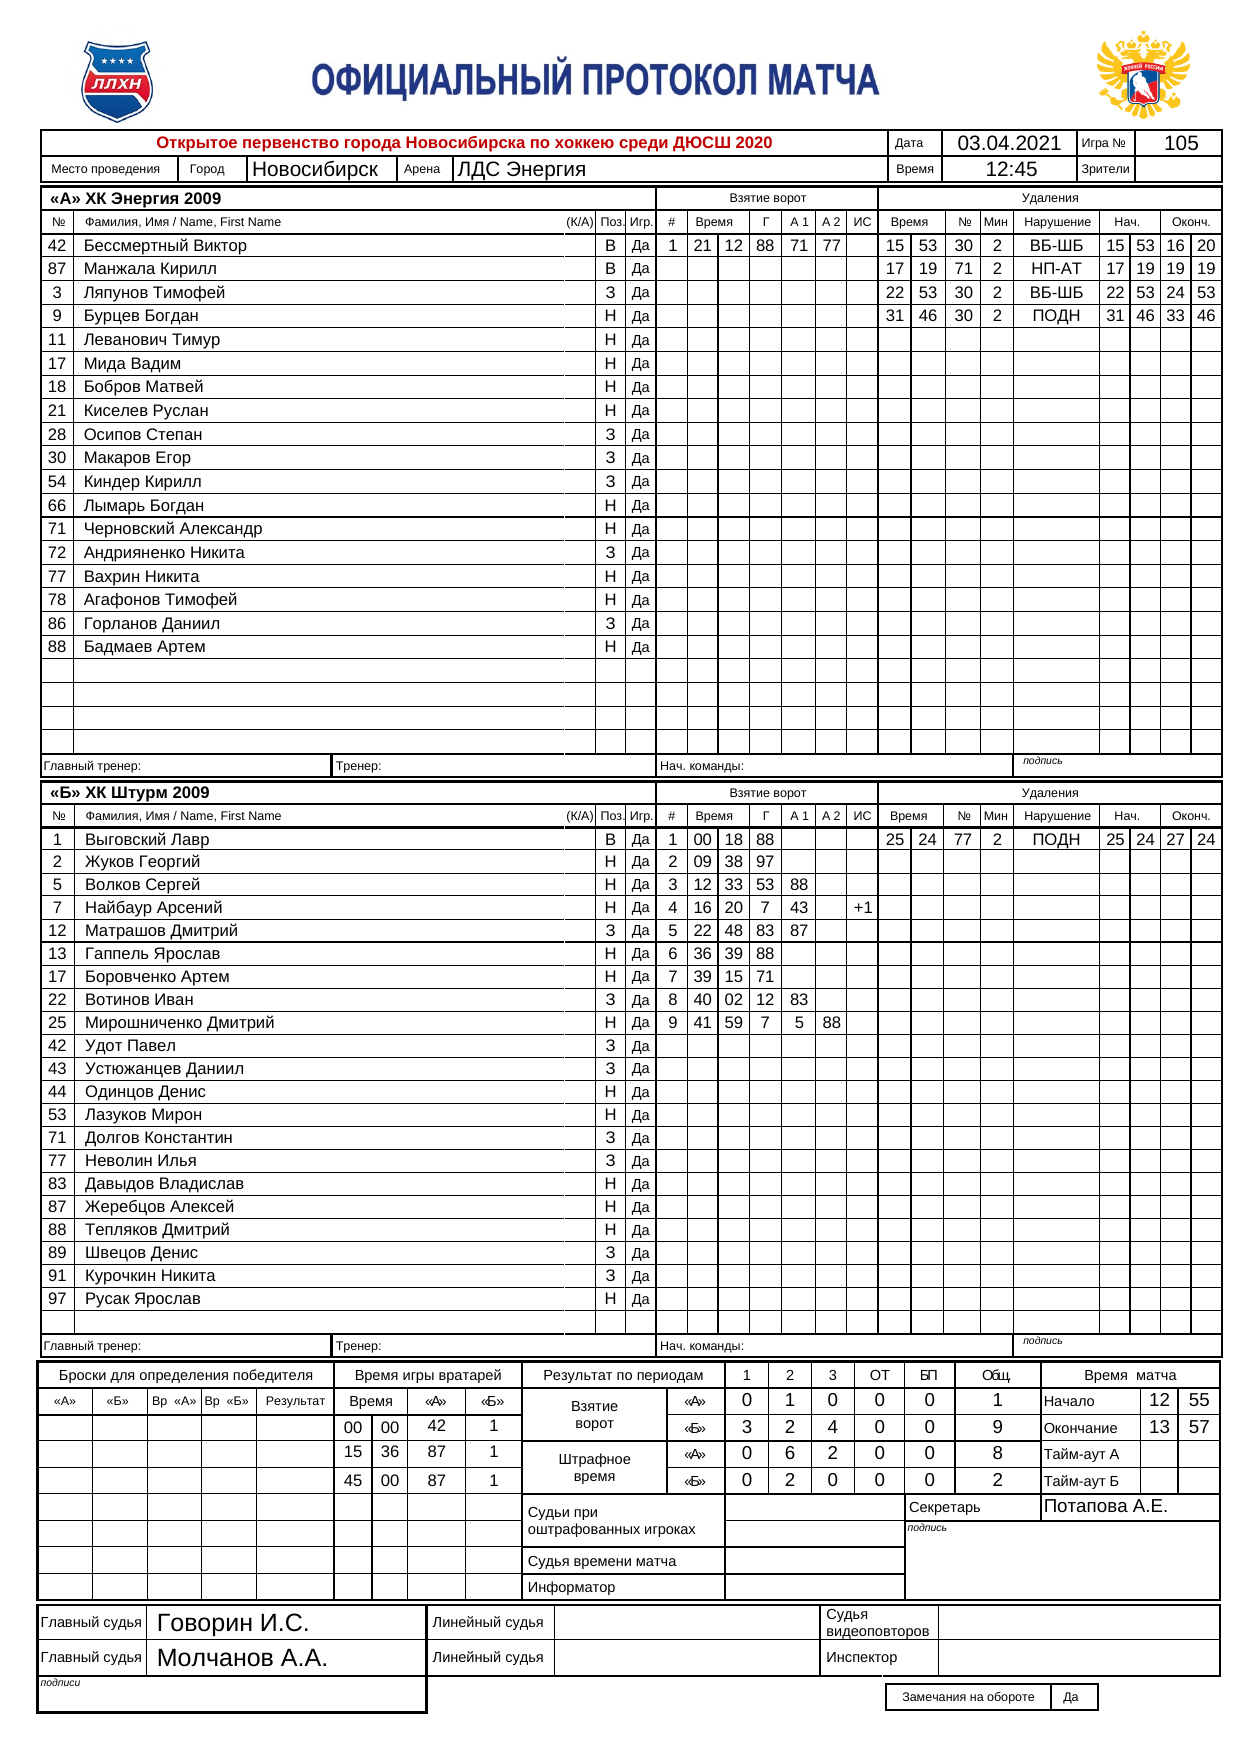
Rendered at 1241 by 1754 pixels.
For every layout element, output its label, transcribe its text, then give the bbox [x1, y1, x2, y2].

table_cell [750, 730, 781, 753]
table_header Взятие ворот [657, 783, 877, 803]
table_cell З [596, 541, 625, 564]
table_cell [1192, 1173, 1221, 1195]
table_cell [565, 494, 595, 516]
table_cell Курочкин Никита [75, 1265, 564, 1287]
table_cell [657, 565, 687, 587]
table_cell 2 [769, 1415, 811, 1440]
table_cell № [42, 211, 73, 233]
table_cell [816, 1081, 846, 1103]
table_cell Да [626, 1265, 655, 1287]
table_cell Место проведения [42, 157, 177, 181]
table_cell Да [626, 1288, 655, 1310]
table_cell [373, 1521, 407, 1546]
table_cell [912, 1058, 943, 1079]
table_cell 54 [42, 470, 73, 493]
table_cell [1014, 874, 1099, 895]
table_cell Город [179, 157, 246, 181]
table_cell [1131, 683, 1160, 706]
table_cell [1131, 612, 1160, 634]
table_cell 4 [812, 1415, 854, 1440]
table_cell [750, 1035, 781, 1057]
table_cell [1014, 399, 1099, 422]
table_cell 48 [719, 920, 749, 941]
table_cell [719, 470, 749, 493]
table_cell [1161, 920, 1190, 941]
table_cell [1192, 541, 1221, 564]
table_cell 2 [981, 257, 1013, 280]
table_cell [847, 423, 877, 445]
table_cell [879, 518, 910, 540]
table_cell Инспектор [821, 1640, 938, 1675]
table_cell 0 [812, 1468, 854, 1493]
table_cell 17 [1100, 257, 1129, 280]
table_cell [1141, 1441, 1177, 1467]
table_cell [816, 659, 846, 682]
table_cell [1014, 565, 1099, 587]
table_cell [782, 376, 815, 398]
table_cell [148, 1416, 201, 1440]
table_cell [879, 1035, 910, 1057]
table_cell [981, 1081, 1013, 1103]
table_cell [782, 494, 815, 516]
table_cell 12 [1141, 1389, 1177, 1413]
table_cell [816, 257, 846, 280]
table_cell [847, 1127, 877, 1149]
table_cell [946, 518, 980, 540]
table_cell [565, 920, 595, 941]
table_cell 97 [750, 850, 781, 872]
table_cell [816, 829, 846, 849]
table_cell [1131, 943, 1160, 964]
table_cell [719, 305, 749, 327]
table_cell [981, 1150, 1013, 1172]
table_cell [912, 376, 945, 398]
table_cell 46 [1131, 305, 1160, 327]
table_cell [565, 612, 595, 634]
table_cell [847, 376, 877, 398]
table_cell «Б » [466, 1389, 521, 1413]
table_cell [847, 588, 877, 611]
table_cell [946, 470, 980, 493]
table_cell [1014, 659, 1099, 682]
table_cell Н [596, 376, 625, 398]
table_cell 21 [688, 235, 717, 256]
table_cell Время [688, 805, 749, 826]
table_cell Н [596, 1196, 625, 1218]
table_cell [1136, 157, 1221, 181]
table_cell [912, 1288, 943, 1310]
table_cell [1131, 1104, 1160, 1126]
table_cell 59 [719, 1012, 749, 1033]
table_cell Поз. [596, 805, 625, 826]
table_cell [1100, 707, 1129, 729]
table_cell [719, 423, 749, 445]
table_cell 83 [782, 989, 815, 1011]
table_cell Бадмаев Артем [74, 636, 564, 658]
table_cell 38 [719, 850, 749, 872]
table_cell [1131, 588, 1160, 611]
table_cell [1100, 896, 1129, 918]
table_cell [782, 1311, 815, 1333]
table_cell 00 [373, 1468, 407, 1493]
table_cell Арена [398, 157, 452, 181]
table_cell 25 [879, 829, 910, 849]
table_cell [782, 565, 815, 587]
table_cell [719, 1311, 749, 1333]
table_cell [1161, 376, 1190, 398]
table_cell Одинцов Денис [75, 1081, 564, 1103]
table_cell [657, 659, 687, 682]
table_cell [1014, 920, 1099, 941]
table_cell [565, 305, 595, 327]
table_cell 36 [373, 1441, 407, 1467]
table_cell [719, 494, 749, 516]
table_cell 0 [905, 1442, 954, 1467]
table_header ОТ [855, 1363, 904, 1387]
table_cell [1014, 1173, 1099, 1195]
table_cell [981, 518, 1013, 540]
table_cell ЛДС Энергия [454, 157, 887, 181]
table_cell 53 [42, 1104, 74, 1126]
table_cell [1179, 1468, 1219, 1493]
table_cell [726, 1575, 904, 1599]
table_cell Да [626, 588, 655, 611]
table_cell Поз. [596, 211, 625, 233]
table_cell 39 [719, 943, 749, 964]
table_cell 72 [42, 541, 73, 564]
table_cell [1014, 1288, 1099, 1310]
table_cell [1131, 518, 1160, 540]
table_cell Манжала Кирилл [74, 257, 564, 280]
table_cell 30 [946, 305, 980, 327]
table_cell [816, 1104, 846, 1126]
table_cell [816, 565, 846, 587]
table_cell [1014, 966, 1099, 987]
table_cell [1014, 850, 1099, 872]
table_cell [202, 1521, 256, 1546]
table_cell [782, 1058, 815, 1079]
table_cell [565, 565, 595, 587]
table_cell [596, 707, 625, 729]
table_cell [688, 470, 717, 493]
table_cell [1100, 1104, 1129, 1126]
table_cell [1161, 1311, 1190, 1333]
table_cell 77 [816, 235, 846, 256]
table_cell ПОДН [1014, 829, 1099, 849]
table_cell [719, 1173, 749, 1195]
table_cell [944, 1127, 980, 1149]
table_cell Мирошниченко Дмитрий [75, 1012, 564, 1033]
table_cell Да [626, 1012, 655, 1033]
table_cell [1131, 636, 1160, 658]
table_cell Судья видеоповторов [821, 1606, 938, 1639]
table_cell [1192, 896, 1221, 918]
table_cell Тайм-аут А [1042, 1441, 1140, 1467]
table_cell [74, 683, 564, 706]
table_cell 2 [812, 1442, 854, 1467]
table_cell [750, 565, 781, 587]
table_cell [944, 1288, 980, 1310]
table_cell [1161, 518, 1190, 540]
table_cell [565, 376, 595, 398]
table_cell 40 [688, 989, 717, 1011]
table_cell [912, 588, 945, 611]
table_cell [782, 1035, 815, 1057]
table_cell [1014, 446, 1099, 469]
table_cell [816, 920, 846, 941]
table_cell [847, 470, 877, 493]
table_cell [879, 376, 910, 398]
table_cell [782, 305, 815, 327]
table_cell [847, 235, 877, 256]
table_cell [1014, 423, 1099, 445]
table_cell Зрители [1078, 157, 1134, 181]
table_cell подпись [1014, 1335, 1221, 1356]
table_cell [912, 683, 945, 706]
table_cell [1131, 707, 1160, 729]
table_cell Да [626, 281, 655, 303]
table_cell № [42, 805, 74, 826]
table_cell 22 [688, 920, 717, 941]
table_cell [688, 1288, 717, 1310]
table_header Результат по периодам [523, 1363, 724, 1387]
table_cell [816, 1265, 846, 1287]
table_cell [1014, 1311, 1099, 1333]
table_cell [1192, 470, 1221, 493]
table_cell 18 [719, 829, 749, 849]
table_cell Игр. [626, 211, 655, 233]
table_cell 16 [688, 896, 717, 918]
table_cell [1100, 636, 1129, 658]
table_cell [750, 328, 781, 351]
table_cell [93, 1416, 147, 1440]
table_cell [912, 565, 945, 587]
table_cell З [596, 1150, 625, 1172]
table_cell Найбаур Арсений [75, 896, 564, 918]
table_cell [1100, 943, 1129, 964]
table_cell [657, 1265, 687, 1287]
table_cell [148, 1574, 201, 1599]
table_cell [816, 423, 846, 445]
table_cell [565, 446, 595, 469]
table_cell [335, 1574, 371, 1599]
table_cell [719, 1035, 749, 1057]
table_cell 36 [688, 943, 717, 964]
table_cell [1014, 1127, 1099, 1149]
table_cell Да [626, 1219, 655, 1241]
table_cell [946, 565, 980, 587]
table_cell [1100, 1196, 1129, 1218]
table_cell [1161, 636, 1190, 658]
table_cell [981, 1288, 1013, 1310]
table_cell [657, 541, 687, 564]
table_cell Да [626, 565, 655, 587]
table_cell [1014, 896, 1099, 918]
table_cell 71 [782, 235, 815, 256]
table_cell [944, 1242, 980, 1264]
table_cell [847, 565, 877, 587]
table_cell [816, 1173, 846, 1195]
table_cell [555, 1640, 819, 1675]
table_cell Да [626, 1127, 655, 1149]
table_cell А 2 [816, 211, 846, 233]
table_cell [1014, 1219, 1099, 1241]
table_cell Фамилия, Имя / Name, First Name [74, 211, 565, 233]
table_cell [1192, 920, 1221, 941]
table_cell [782, 588, 815, 611]
table_cell Главный судья [39, 1640, 146, 1675]
table_cell 71 [750, 966, 781, 987]
table_cell [565, 352, 595, 374]
table_cell [688, 1081, 717, 1103]
table_cell ИС [847, 211, 877, 233]
table_cell [74, 659, 564, 682]
table_cell [688, 636, 717, 658]
table_cell 41 [688, 1012, 717, 1033]
table_cell [565, 989, 595, 1011]
table_cell [93, 1521, 147, 1546]
table_cell [981, 1242, 1013, 1264]
table_cell [1131, 565, 1160, 587]
table_cell [879, 989, 910, 1011]
table_cell [1100, 1242, 1129, 1264]
table_cell [847, 518, 877, 540]
table_cell [847, 874, 877, 895]
table_cell [1131, 352, 1160, 374]
table_cell [688, 423, 717, 445]
table_cell [39, 1441, 92, 1467]
table_header «Б» ХК Штурм 2009 [42, 783, 655, 803]
table_cell [847, 1035, 877, 1057]
table_cell Время [889, 157, 941, 181]
table_cell [719, 518, 749, 540]
table_cell 0 [905, 1389, 954, 1413]
table_cell [944, 1035, 980, 1057]
table_cell [42, 1311, 74, 1333]
table_cell [847, 446, 877, 469]
table_cell Бурцев Богдан [74, 305, 564, 327]
table_cell [626, 707, 655, 729]
table_cell [944, 1196, 980, 1218]
table_cell [912, 943, 943, 964]
table_cell З [596, 612, 625, 634]
table_cell [1192, 423, 1221, 445]
table_cell [657, 352, 687, 374]
table_cell [879, 1265, 910, 1287]
table_cell [879, 920, 910, 941]
table_cell [565, 636, 595, 658]
table_cell [93, 1574, 147, 1599]
table_cell Да [626, 989, 655, 1011]
table_header Удаления [879, 188, 1221, 209]
table_cell [202, 1441, 256, 1467]
table_cell [1192, 989, 1221, 1011]
table_cell [1014, 943, 1099, 964]
table_cell [39, 1416, 92, 1440]
table_cell [782, 399, 815, 422]
table_cell Время [879, 211, 945, 233]
table_cell [981, 376, 1013, 398]
table_cell [816, 541, 846, 564]
table_cell [816, 683, 846, 706]
table_cell [946, 730, 980, 753]
table_cell 1 [657, 829, 687, 849]
table_cell [1161, 494, 1190, 516]
table_cell [879, 707, 910, 729]
table_header 03.04.2021 [943, 131, 1076, 155]
table_cell Нарушение [1014, 805, 1099, 826]
table_cell [1100, 683, 1129, 706]
table_cell «А» [668, 1442, 724, 1467]
table_cell [1100, 1058, 1129, 1079]
table_cell 12:45 [943, 157, 1076, 181]
table_cell [42, 730, 73, 753]
table_cell [657, 1081, 687, 1103]
table_cell Н [596, 943, 625, 964]
table_cell [782, 829, 815, 849]
table_cell [946, 399, 980, 422]
table_cell Да [626, 1035, 655, 1057]
table_cell 3 [657, 874, 687, 895]
table_cell # [657, 805, 687, 826]
table_header Удаления [879, 783, 1221, 803]
table_header Дата [889, 131, 941, 155]
table_cell [719, 281, 749, 303]
table_cell [782, 636, 815, 658]
table_cell [719, 707, 749, 729]
table_cell [719, 1127, 749, 1149]
table_cell [1131, 399, 1160, 422]
table_cell Главный тренер: [42, 755, 330, 776]
table_cell [1100, 470, 1129, 493]
table_cell [39, 1494, 92, 1520]
table_cell [1100, 1173, 1129, 1195]
table_cell 22 [1100, 281, 1129, 303]
table_cell Н [596, 588, 625, 611]
table_cell 71 [42, 518, 73, 540]
table_cell [1161, 588, 1190, 611]
table_cell # [657, 211, 687, 233]
table_cell 8 [657, 989, 687, 1011]
table_cell [944, 1173, 980, 1195]
table_cell [1014, 352, 1099, 374]
table_cell Н [596, 1288, 625, 1310]
table_cell Да [626, 376, 655, 398]
table_cell [1161, 399, 1190, 422]
table_cell [879, 1219, 910, 1241]
table_cell [1099, 1682, 1220, 1711]
table_cell 3 [42, 281, 73, 303]
table_cell [257, 1574, 333, 1599]
table_cell Н [596, 966, 625, 987]
table_cell [1131, 1081, 1160, 1103]
table_cell [565, 1012, 595, 1033]
table_cell [1100, 989, 1129, 1011]
table_cell Тренер: [333, 755, 655, 776]
table_cell [750, 1311, 781, 1333]
table_cell [750, 1288, 781, 1310]
table_cell «Б» [668, 1468, 724, 1493]
table_cell [565, 874, 595, 895]
table_cell [1192, 1104, 1221, 1126]
table_cell 25 [1100, 829, 1129, 849]
table_header «А» ХК Энергия 2009 [42, 188, 655, 209]
table_cell [816, 943, 846, 964]
table_cell [1192, 328, 1221, 351]
table_cell [1131, 730, 1160, 753]
table_cell 39 [688, 966, 717, 987]
table_cell 5 [657, 920, 687, 941]
table_header 1 [726, 1363, 768, 1387]
table_cell [879, 1311, 910, 1333]
table_cell А 1 [782, 805, 815, 826]
table_cell [373, 1547, 407, 1573]
table_cell [912, 1242, 943, 1264]
table_cell [981, 565, 1013, 587]
table_cell [782, 1196, 815, 1218]
table_cell 83 [42, 1173, 74, 1195]
table_cell [750, 1081, 781, 1103]
table_cell [1131, 1196, 1160, 1218]
table_cell [657, 636, 687, 658]
table_cell [879, 659, 910, 682]
table_cell ПОДН [1014, 305, 1099, 327]
table_cell 19 [1192, 257, 1221, 280]
table_cell [555, 1606, 819, 1639]
table_cell [879, 1150, 910, 1172]
table_cell [912, 920, 943, 941]
table_cell [408, 1494, 465, 1520]
table_cell [750, 518, 781, 540]
table_cell [946, 707, 980, 729]
table_cell Н [596, 874, 625, 895]
table_cell Долгов Константин [75, 1127, 564, 1149]
table_cell 2 [981, 829, 1013, 849]
table_cell 53 [1131, 235, 1160, 256]
table_cell [847, 943, 877, 964]
table_cell [626, 683, 655, 706]
table_cell [657, 1104, 687, 1126]
table_cell 91 [42, 1265, 74, 1287]
table_cell [944, 874, 980, 895]
table_cell [1192, 1127, 1221, 1149]
table_cell [1131, 1311, 1160, 1333]
table_cell 15 [879, 235, 910, 256]
table_cell [750, 588, 781, 611]
table_cell Леванович Тимур [74, 328, 564, 351]
table_cell 12 [688, 874, 717, 895]
table_cell [981, 494, 1013, 516]
table_cell [750, 352, 781, 374]
table_cell [1161, 943, 1190, 964]
table_cell Окончание [1042, 1415, 1140, 1440]
table_cell [565, 1058, 595, 1079]
table_cell [257, 1441, 333, 1467]
table_cell [565, 541, 595, 564]
table_cell [257, 1416, 333, 1440]
table_cell [946, 328, 980, 351]
table_cell Нач. [1100, 211, 1160, 233]
table_cell Судья времени матча [523, 1548, 724, 1573]
table_cell [1131, 1058, 1160, 1079]
table_cell [944, 966, 980, 987]
table_cell № [944, 805, 980, 826]
table_cell ВБ-ШБ [1014, 235, 1099, 256]
table_cell [981, 1311, 1013, 1333]
table_cell [912, 1104, 943, 1126]
table_cell 53 [1192, 281, 1221, 303]
table_cell 15 [719, 966, 749, 987]
table_cell 53 [912, 281, 945, 303]
table_cell [688, 446, 717, 469]
table_cell [912, 446, 945, 469]
table_cell [1161, 446, 1190, 469]
table_cell [1100, 446, 1129, 469]
table_cell [944, 850, 980, 872]
table_cell [750, 1219, 781, 1241]
table_cell [912, 1265, 943, 1287]
table_cell 77 [42, 565, 73, 587]
table_cell [750, 636, 781, 658]
table_cell Н [596, 565, 625, 587]
table_header Замечания на обороте [887, 1685, 1050, 1709]
table_cell [981, 896, 1013, 918]
table_cell [816, 989, 846, 1011]
table_cell 87 [408, 1468, 465, 1493]
table_cell 13 [1141, 1415, 1177, 1440]
table_cell [42, 659, 73, 682]
table_cell [1100, 399, 1129, 422]
table_cell Тайм-аут Б [1042, 1468, 1140, 1493]
table_cell [879, 1242, 910, 1264]
table_cell [1014, 1104, 1099, 1126]
table_cell [688, 1104, 717, 1126]
table_cell Время [335, 1389, 407, 1413]
table_cell Главный судья [39, 1606, 146, 1639]
table_cell З [596, 446, 625, 469]
table_cell [1100, 1219, 1129, 1241]
table_cell [657, 1219, 687, 1241]
table_cell [93, 1494, 147, 1520]
table_cell Вахрин Никита [74, 565, 564, 587]
table_cell [657, 257, 687, 280]
table_cell [1100, 352, 1129, 374]
table_cell [847, 659, 877, 682]
table_cell [1192, 494, 1221, 516]
table_cell [565, 896, 595, 918]
table_cell [879, 1288, 910, 1310]
table_cell [750, 1196, 781, 1218]
table_cell Осипов Степан [74, 423, 564, 445]
table_cell [847, 281, 877, 303]
table_cell Лазуков Мирон [75, 1104, 564, 1126]
table_cell [148, 1547, 201, 1573]
table_header Открытое первенство города Новосибирска по хоккею среди ДЮСШ 2020 [42, 131, 887, 155]
table_cell [657, 328, 687, 351]
table_cell [626, 1311, 655, 1333]
table_cell Макаров Егор [74, 446, 564, 469]
table_cell [912, 470, 945, 493]
table_cell [1161, 612, 1190, 634]
table_cell 0 [855, 1389, 904, 1413]
table_cell Да [626, 541, 655, 564]
table_cell 1 [42, 829, 74, 849]
table_cell [912, 399, 945, 422]
table_cell Да [626, 1173, 655, 1195]
table_cell [912, 707, 945, 729]
table_cell [688, 352, 717, 374]
table_cell [719, 1058, 749, 1079]
table_cell [912, 989, 943, 1011]
table_cell [944, 1081, 980, 1103]
table_cell [565, 1288, 595, 1310]
table_cell 88 [42, 1219, 74, 1241]
table_cell [1161, 541, 1190, 564]
table_cell [42, 707, 73, 729]
table_cell [816, 896, 846, 918]
table_cell [1161, 989, 1190, 1011]
table_cell [750, 257, 781, 280]
table_cell З [596, 423, 625, 445]
table_cell Да [626, 257, 655, 280]
table_cell [946, 541, 980, 564]
table_cell Да [626, 235, 655, 256]
table_cell Н [596, 1012, 625, 1033]
table_cell [565, 1265, 595, 1287]
table_cell [1131, 659, 1160, 682]
table_cell [1100, 920, 1129, 941]
table_cell 00 [373, 1416, 407, 1440]
table_cell [719, 636, 749, 658]
table_cell «А» [39, 1389, 92, 1413]
table_cell [981, 1265, 1013, 1287]
table_cell [39, 1521, 92, 1546]
table_cell Жуков Георгий [75, 850, 564, 872]
table_cell [1192, 730, 1221, 753]
table_cell [879, 874, 910, 895]
table_cell 43 [42, 1058, 74, 1079]
table_cell [657, 588, 687, 611]
table_cell Вотинов Иван [75, 989, 564, 1011]
table_cell Устюжанцев Даниил [75, 1058, 564, 1079]
table_cell [879, 896, 910, 918]
table_cell [981, 683, 1013, 706]
table_cell 25 [42, 1012, 74, 1033]
table_cell [750, 1242, 781, 1264]
table_cell [1192, 1288, 1221, 1310]
table_cell [912, 1150, 943, 1172]
table_cell [912, 612, 945, 634]
table_cell [1161, 565, 1190, 587]
table_cell [1161, 1104, 1190, 1126]
table_cell [657, 1127, 687, 1149]
table_cell 42 [42, 1035, 74, 1057]
table_cell Швецов Денис [75, 1242, 564, 1264]
table_cell [39, 1468, 92, 1493]
table_cell [657, 399, 687, 422]
table_cell [1100, 541, 1129, 564]
table_cell 27 [1161, 829, 1190, 849]
table_cell [750, 281, 781, 303]
table_cell [750, 494, 781, 516]
table_cell Агафонов Тимофей [74, 588, 564, 611]
table_cell [879, 612, 910, 634]
table_cell [1161, 707, 1190, 729]
table_cell Нарушение [1014, 211, 1099, 233]
table_cell [565, 707, 595, 729]
table_cell [565, 235, 595, 256]
table_cell [939, 1606, 1219, 1639]
table_cell Да [626, 1058, 655, 1079]
table_cell [1100, 1035, 1129, 1057]
table_cell [816, 518, 846, 540]
table_cell 89 [42, 1242, 74, 1264]
table_cell [816, 707, 846, 729]
table_cell [688, 281, 717, 303]
table_cell [719, 730, 749, 753]
table_cell [750, 612, 781, 634]
table_cell [879, 541, 910, 564]
table_cell 17 [42, 966, 74, 987]
table_cell 20 [1192, 235, 1221, 256]
table_cell [688, 730, 717, 753]
table_cell 22 [42, 989, 74, 1011]
table_cell Вр «А» [148, 1389, 201, 1413]
table_cell [981, 541, 1013, 564]
table_cell [202, 1574, 256, 1599]
table_cell [981, 1104, 1013, 1126]
table_header БП [905, 1363, 954, 1387]
table_cell [688, 1265, 717, 1287]
table_cell [1014, 707, 1099, 729]
table_cell [816, 305, 846, 327]
table_cell Да [626, 1150, 655, 1172]
table_cell [1131, 850, 1160, 872]
table_cell [1161, 1265, 1190, 1287]
table_cell [719, 683, 749, 706]
table_cell [879, 1173, 910, 1195]
table_cell [981, 328, 1013, 351]
table_cell [946, 376, 980, 398]
table_cell Да [626, 1196, 655, 1218]
table_cell [879, 1196, 910, 1218]
table_cell (К/А) [565, 805, 595, 826]
table_cell Да [626, 423, 655, 445]
table_cell [981, 352, 1013, 374]
table_cell [782, 943, 815, 964]
table_cell [93, 1547, 147, 1573]
table_cell [1131, 446, 1160, 469]
table_cell [944, 989, 980, 1011]
table_cell [750, 470, 781, 493]
table_cell 83 [750, 920, 781, 941]
table_cell Да [626, 1104, 655, 1126]
table_cell Да [626, 896, 655, 918]
table_cell [782, 683, 815, 706]
table_cell [688, 541, 717, 564]
table_cell [816, 850, 846, 872]
table_cell Взятие ворот [523, 1389, 666, 1440]
table_cell [688, 588, 717, 611]
table_cell Ляпунов Тимофей [74, 281, 564, 303]
table_cell 12 [42, 920, 74, 941]
table_cell [1014, 636, 1099, 658]
table_cell [944, 1219, 980, 1241]
table_cell [1131, 1242, 1160, 1264]
table_cell [879, 850, 910, 872]
table_cell [946, 612, 980, 634]
table_cell [565, 257, 595, 280]
table_cell [912, 1127, 943, 1149]
table_cell [596, 683, 625, 706]
table_cell [1100, 874, 1129, 895]
table_cell [1100, 1265, 1129, 1287]
table_cell 42 [408, 1416, 465, 1440]
table_cell [847, 989, 877, 1011]
table_cell [93, 1468, 147, 1493]
table_cell Фамилия, Имя / Name, First Name [75, 805, 565, 826]
table_cell 77 [42, 1150, 74, 1172]
table_cell [1161, 874, 1190, 895]
table_cell Нач. команды: [657, 755, 1012, 776]
table_cell [879, 565, 910, 587]
table_cell [847, 683, 877, 706]
table_cell 71 [42, 1127, 74, 1149]
table_cell Н [596, 850, 625, 872]
table_cell [782, 423, 815, 445]
table_cell [657, 305, 687, 327]
table_cell [879, 1081, 910, 1103]
table_cell [719, 1288, 749, 1310]
table_cell 86 [42, 612, 73, 634]
table_cell [565, 1081, 595, 1103]
table_cell Да [626, 1081, 655, 1103]
table_cell [782, 470, 815, 493]
table_cell [879, 730, 910, 753]
table_cell [688, 376, 717, 398]
table_cell 0 [855, 1468, 904, 1493]
table_cell Неволин Илья [75, 1150, 564, 1172]
table_cell [1014, 376, 1099, 398]
table_cell [912, 423, 945, 445]
table_cell [565, 399, 595, 422]
table_cell Волков Сергей [75, 874, 564, 895]
table_cell [1161, 328, 1190, 351]
table_cell 87 [42, 257, 73, 280]
table_cell [912, 352, 945, 374]
table_cell [1192, 1150, 1221, 1172]
table_cell [946, 683, 980, 706]
table_cell Киселев Руслан [74, 399, 564, 422]
table_cell [93, 1441, 147, 1467]
table_cell [719, 257, 749, 280]
table_cell 0 [905, 1468, 954, 1493]
table_cell Да [626, 850, 655, 872]
table_cell [202, 1468, 256, 1493]
table_cell [1161, 470, 1190, 493]
table_cell [782, 730, 815, 753]
table_cell [816, 1035, 846, 1057]
table_cell [1192, 1242, 1221, 1264]
table_cell [1192, 707, 1221, 729]
table_cell [148, 1521, 201, 1546]
table_cell [1014, 470, 1099, 493]
table_cell [782, 707, 815, 729]
table_cell [565, 1242, 595, 1264]
table_cell [1192, 1265, 1221, 1287]
table_cell 43 [782, 896, 815, 918]
table_cell [816, 281, 846, 303]
table_cell Потапова А.Е. [1042, 1495, 1219, 1520]
table_cell Да [626, 470, 655, 493]
table_cell [750, 305, 781, 327]
table_cell [879, 1058, 910, 1079]
table_cell [1161, 1173, 1190, 1195]
table_cell В [596, 235, 625, 256]
table_cell [719, 446, 749, 469]
table_cell [847, 966, 877, 987]
table_cell [688, 683, 717, 706]
table_cell 57 [1179, 1415, 1219, 1440]
table_cell 7 [657, 966, 687, 987]
table_cell [1100, 730, 1129, 753]
table_cell [816, 1058, 846, 1079]
table_cell [879, 1127, 910, 1149]
table_cell [946, 636, 980, 658]
table_cell [428, 1677, 882, 1711]
table_cell Да [626, 328, 655, 351]
table_cell [1192, 659, 1221, 682]
table_cell 24 [1192, 829, 1221, 849]
table_cell [981, 1035, 1013, 1057]
table_cell З [596, 470, 625, 493]
table_cell [657, 1242, 687, 1264]
table_cell 2 [42, 850, 74, 872]
table_cell [335, 1547, 371, 1573]
table_cell [750, 1173, 781, 1195]
table_cell [782, 1081, 815, 1103]
table_cell [719, 376, 749, 398]
table_cell [1014, 1012, 1099, 1033]
table_cell [939, 1640, 1219, 1675]
table_cell [1192, 376, 1221, 398]
table_cell [1014, 1035, 1099, 1057]
table_cell 31 [879, 305, 910, 327]
table_cell [688, 612, 717, 634]
table_cell Бессмертный Виктор [74, 235, 564, 256]
table_cell [981, 399, 1013, 422]
table_cell 1 [956, 1389, 1040, 1413]
table_cell [1100, 518, 1129, 540]
table_cell Да [626, 829, 655, 849]
table_cell [981, 943, 1013, 964]
table_cell [912, 1311, 943, 1333]
table_cell [719, 659, 749, 682]
table_cell [1161, 659, 1190, 682]
table_cell 88 [750, 829, 781, 849]
table_cell [565, 1035, 595, 1057]
table_cell [1014, 518, 1099, 540]
table_cell [1131, 1265, 1160, 1287]
table_cell [657, 1288, 687, 1310]
table_cell «А» [408, 1389, 465, 1413]
table_cell Да [626, 874, 655, 895]
table_cell Да [626, 494, 655, 516]
table_cell Игр. [626, 805, 655, 826]
table_cell 33 [719, 874, 749, 895]
table_cell Линейный судья [428, 1640, 554, 1675]
table_cell Н [596, 328, 625, 351]
table_cell Тренер: [333, 1335, 655, 1356]
table_cell [1131, 1035, 1160, 1057]
table_cell [879, 423, 910, 445]
table_cell [565, 683, 595, 706]
table_cell [1192, 850, 1221, 872]
table_cell [565, 588, 595, 611]
table_cell [688, 1311, 717, 1333]
table_cell [657, 730, 687, 753]
table_cell Н [596, 399, 625, 422]
table_cell [847, 1196, 877, 1218]
table_cell [879, 588, 910, 611]
table_cell [879, 1104, 910, 1126]
table_cell Жеребцов Алексей [75, 1196, 564, 1218]
table_cell Штрафное время [523, 1442, 666, 1493]
table_cell [1161, 352, 1190, 374]
table_cell Да [626, 636, 655, 658]
table_cell [782, 328, 815, 351]
table_cell [750, 541, 781, 564]
table_cell [688, 1242, 717, 1264]
table_cell Гаппель Ярослав [75, 943, 564, 964]
table_cell [1131, 874, 1160, 895]
table_cell 02 [719, 989, 749, 1011]
table_cell [565, 730, 595, 753]
table_cell [39, 1574, 92, 1599]
table_cell [847, 1288, 877, 1310]
table_cell [657, 1150, 687, 1172]
table_cell [1014, 612, 1099, 634]
table_cell [74, 707, 564, 729]
table_cell 55 [1179, 1389, 1219, 1413]
table_cell З [596, 1058, 625, 1079]
table_cell [782, 446, 815, 469]
table_cell [879, 943, 910, 964]
table_cell [847, 1104, 877, 1126]
table_cell 9 [42, 305, 73, 327]
table_cell [847, 1311, 877, 1333]
table_header Время игры вратарей [335, 1363, 521, 1387]
table_header Время матча [1042, 1363, 1219, 1387]
table_cell [1131, 1219, 1160, 1241]
table_cell [750, 1265, 781, 1287]
table_cell [847, 920, 877, 941]
table_cell [782, 1173, 815, 1195]
table_cell 2 [956, 1468, 1040, 1493]
table_cell [944, 920, 980, 941]
table_cell [1014, 1242, 1099, 1264]
table_cell [1161, 1219, 1190, 1241]
table_cell [1161, 1196, 1190, 1218]
table_cell Выговский Лавр [75, 829, 564, 849]
table_cell [847, 305, 877, 327]
table_cell [879, 470, 910, 493]
table_cell [946, 494, 980, 516]
table_cell [847, 541, 877, 564]
table_cell [688, 1150, 717, 1172]
table_cell Киндер Кирилл [74, 470, 564, 493]
table_header 2 [769, 1363, 811, 1387]
table_cell [466, 1521, 521, 1546]
table_cell Новосибирск [248, 157, 396, 181]
table_cell Мин [981, 211, 1013, 233]
table_cell Да [626, 1242, 655, 1264]
table_cell [1192, 399, 1221, 422]
table_cell [688, 565, 717, 587]
table_cell [1192, 565, 1221, 587]
table_cell [782, 541, 815, 564]
table_cell [816, 1311, 846, 1333]
table_cell [74, 730, 564, 753]
table_cell [981, 423, 1013, 445]
table_cell [257, 1521, 333, 1546]
table_cell [657, 423, 687, 445]
table_cell [750, 659, 781, 682]
table_cell [912, 1173, 943, 1195]
table_header Броски для определения победителя [39, 1363, 333, 1387]
table_cell [408, 1521, 465, 1546]
table_cell [750, 423, 781, 445]
table_cell [1161, 683, 1190, 706]
table_cell 16 [1161, 235, 1190, 256]
table_cell [847, 494, 877, 516]
table_cell Молчанов А.А. [147, 1640, 425, 1675]
table_cell [847, 1173, 877, 1195]
table_cell [565, 1173, 595, 1195]
table_cell [1131, 1288, 1160, 1310]
table_cell [981, 659, 1013, 682]
table_cell [1131, 423, 1160, 445]
table_cell 15 [1100, 235, 1129, 256]
table_cell [782, 281, 815, 303]
table_cell 71 [946, 257, 980, 280]
table_cell Нач. команды: [657, 1335, 1012, 1356]
table_cell [1100, 588, 1129, 611]
table_cell 12 [750, 989, 781, 1011]
table_cell 7 [750, 1012, 781, 1033]
table_cell [816, 612, 846, 634]
table_cell [1192, 683, 1221, 706]
table_cell [1100, 966, 1129, 987]
table_cell З [596, 989, 625, 1011]
table_cell [912, 966, 943, 987]
table_cell 17 [42, 352, 73, 374]
table_cell [719, 1150, 749, 1172]
table_cell [1161, 1035, 1190, 1057]
table_cell [1100, 1081, 1129, 1103]
table_cell [565, 1104, 595, 1126]
table_cell [847, 1081, 877, 1103]
table_cell [719, 565, 749, 587]
table_cell [1014, 1058, 1099, 1079]
table_cell [1014, 1150, 1099, 1172]
table_cell [912, 636, 945, 658]
table_cell Да [626, 399, 655, 422]
table_cell 2 [981, 281, 1013, 303]
table_cell [1014, 588, 1099, 611]
table_cell Боровченко Артем [75, 966, 564, 987]
table_cell 24 [1161, 281, 1190, 303]
table_cell [657, 1035, 687, 1057]
table_cell [1161, 1058, 1190, 1079]
table_cell [257, 1494, 333, 1520]
table_cell подпись [1014, 755, 1221, 776]
table_cell 19 [1131, 257, 1160, 280]
table_cell [981, 874, 1013, 895]
table_cell [596, 730, 625, 753]
table_cell [1161, 966, 1190, 987]
table_cell Да [626, 446, 655, 469]
table_cell [816, 1219, 846, 1241]
table_cell 2 [981, 235, 1013, 256]
table_cell [1014, 1196, 1099, 1218]
table_cell [912, 1081, 943, 1103]
table_cell [847, 399, 877, 422]
table_cell [466, 1494, 521, 1520]
table_cell [944, 943, 980, 964]
table_cell 2 [657, 850, 687, 872]
table_cell 53 [912, 235, 945, 256]
table_cell [981, 1058, 1013, 1079]
table_cell [912, 659, 945, 682]
table_cell [657, 376, 687, 398]
table_cell [1100, 1288, 1129, 1310]
table_cell Г [750, 805, 781, 826]
table_cell [782, 1242, 815, 1264]
table_cell [1131, 920, 1160, 941]
table_cell [1131, 541, 1160, 564]
table_cell [879, 399, 910, 422]
table_cell [847, 730, 877, 753]
table_cell [726, 1521, 904, 1546]
table_cell Нач. [1100, 805, 1160, 826]
table_cell [1100, 423, 1129, 445]
table_cell 88 [750, 235, 781, 256]
table_cell [912, 1035, 943, 1057]
table_cell 0 [726, 1389, 768, 1413]
table_cell 77 [944, 829, 980, 849]
table_cell [981, 588, 1013, 611]
table_cell [981, 1196, 1013, 1218]
table_cell [719, 1265, 749, 1287]
table_cell [657, 446, 687, 469]
table_cell [719, 588, 749, 611]
table_cell «Б» [93, 1389, 147, 1413]
table_cell 28 [42, 423, 73, 445]
table_cell [1100, 494, 1129, 516]
table_cell А 2 [816, 805, 846, 826]
table_cell [719, 1104, 749, 1126]
table_cell [912, 850, 943, 872]
table_cell 88 [750, 943, 781, 964]
table_cell [1192, 1035, 1221, 1057]
table_cell [750, 446, 781, 469]
table_cell [1100, 1311, 1129, 1333]
table_cell [565, 659, 595, 682]
table_cell 88 [782, 874, 815, 895]
table_cell [1100, 659, 1129, 682]
table_cell [719, 1081, 749, 1103]
table_cell 5 [782, 1012, 815, 1033]
table_cell [719, 612, 749, 634]
table_cell [816, 446, 846, 469]
table_cell Удот Павел [75, 1035, 564, 1057]
table_cell З [596, 1127, 625, 1149]
table_cell 1 [466, 1416, 521, 1440]
table_cell [946, 446, 980, 469]
table_cell Н [596, 896, 625, 918]
table_cell (К/А) [565, 211, 595, 233]
table_cell [1192, 1081, 1221, 1103]
table_cell Н [596, 1219, 625, 1241]
table_cell [750, 1058, 781, 1079]
table_cell [782, 1288, 815, 1310]
table_cell [565, 328, 595, 351]
table_cell 00 [335, 1416, 371, 1440]
table_cell 0 [812, 1389, 854, 1413]
table_cell Тепляков Дмитрий [75, 1219, 564, 1241]
table_cell [39, 1547, 92, 1573]
table_cell [1100, 328, 1129, 351]
table_cell [688, 328, 717, 351]
table_cell 53 [750, 874, 781, 895]
table_cell [335, 1494, 371, 1520]
table_cell [657, 1311, 687, 1333]
table_cell [847, 829, 877, 849]
table_cell Время [688, 211, 749, 233]
table_cell Горланов Даниил [74, 612, 564, 634]
table_cell 33 [1161, 305, 1190, 327]
table_cell [1100, 612, 1129, 634]
table_cell [1192, 352, 1221, 374]
table_cell [883, 1677, 1220, 1681]
table_cell 13 [42, 943, 74, 964]
table_cell [688, 707, 717, 729]
table_cell Н [596, 636, 625, 658]
table_cell [1141, 1468, 1177, 1493]
table_cell [782, 966, 815, 987]
table_cell [750, 1127, 781, 1149]
table_cell [981, 1219, 1013, 1241]
table_cell Андрияненко Никита [74, 541, 564, 564]
table_cell 18 [42, 376, 73, 398]
table_cell [912, 1219, 943, 1241]
table_cell Бобров Матвей [74, 376, 564, 398]
table_cell 42 [42, 235, 73, 256]
table_cell [596, 659, 625, 682]
table_cell [565, 1127, 595, 1149]
table_cell [847, 1265, 877, 1287]
table_cell Да [626, 943, 655, 964]
table_cell [944, 1104, 980, 1126]
table_cell [847, 1219, 877, 1241]
table_cell 1 [657, 235, 687, 256]
table_cell Начало [1042, 1389, 1140, 1413]
table_cell 12 [719, 235, 749, 256]
table_cell [816, 874, 846, 895]
table_cell [1192, 874, 1221, 895]
table_cell Лымарь Богдан [74, 494, 564, 516]
table_cell [847, 352, 877, 374]
table_cell [981, 636, 1013, 658]
table_cell [1131, 1012, 1160, 1033]
table_cell [1192, 1311, 1221, 1333]
table_cell [1131, 1127, 1160, 1149]
table_cell [847, 850, 877, 872]
table_cell +1 [847, 896, 877, 918]
table_cell [944, 1058, 980, 1079]
table_cell З [596, 1035, 625, 1057]
table_cell [1161, 1127, 1190, 1149]
table_cell № [946, 211, 980, 233]
table_cell [1014, 683, 1099, 706]
table_cell [1100, 376, 1129, 398]
table_cell Да [626, 612, 655, 634]
table_cell [565, 1196, 595, 1218]
table_cell [1131, 328, 1160, 351]
table_cell Говорин И.С. [147, 1606, 425, 1639]
table_cell [626, 730, 655, 753]
table_cell [408, 1574, 465, 1599]
table_cell 11 [42, 328, 73, 351]
table_cell Оконч. [1161, 805, 1221, 826]
table_cell [912, 896, 943, 918]
table_cell [981, 470, 1013, 493]
table_cell Черновский Александр [74, 518, 564, 540]
table_cell З [596, 281, 625, 303]
table_cell [202, 1547, 256, 1573]
table_cell [912, 328, 945, 351]
table_cell 20 [719, 896, 749, 918]
table_cell [202, 1494, 256, 1520]
table_cell [946, 659, 980, 682]
table_cell Да [626, 920, 655, 941]
table_cell [816, 494, 846, 516]
table_cell 21 [42, 399, 73, 422]
table_cell [1192, 1196, 1221, 1218]
table_cell 0 [855, 1415, 904, 1440]
table_cell [1014, 494, 1099, 516]
table_cell [466, 1574, 521, 1599]
table_cell [1014, 1081, 1099, 1103]
table_cell Судьи при оштрафованных игроках [523, 1495, 724, 1546]
table_cell [944, 1265, 980, 1287]
table_cell [719, 1242, 749, 1264]
table_cell 7 [42, 896, 74, 918]
table_cell [750, 1150, 781, 1172]
table_cell [688, 659, 717, 682]
table_cell 53 [1131, 281, 1160, 303]
table_cell 19 [912, 257, 945, 280]
table_cell 1 [769, 1389, 811, 1413]
table_cell [148, 1441, 201, 1467]
table_cell [946, 352, 980, 374]
table_cell [657, 470, 687, 493]
table_cell 00 [688, 829, 717, 849]
table_cell 22 [879, 281, 910, 303]
table_cell З [596, 920, 625, 941]
table_cell [847, 1058, 877, 1079]
table_cell 46 [1192, 305, 1221, 327]
table_cell [782, 257, 815, 280]
table_cell [1100, 1127, 1129, 1149]
table_cell [782, 659, 815, 682]
table_cell [816, 399, 846, 422]
table_cell [946, 423, 980, 445]
table_cell [981, 850, 1013, 872]
table_cell Давыдов Владислав [75, 1173, 564, 1195]
table_cell 5 [42, 874, 74, 895]
table_cell [1014, 989, 1099, 1011]
table_cell ИС [847, 805, 877, 826]
table_cell [148, 1468, 201, 1493]
table_cell [565, 1311, 595, 1333]
table_cell Вр «Б» [202, 1389, 256, 1413]
table_cell 09 [688, 850, 717, 872]
table_cell НП-АТ [1014, 257, 1099, 280]
table_cell [847, 257, 877, 280]
table_cell Н [596, 1173, 625, 1195]
table_cell [657, 494, 687, 516]
table_cell Да [626, 518, 655, 540]
table_cell Секретарь [906, 1495, 1040, 1520]
table_cell Н [596, 1104, 625, 1126]
table_cell [1131, 989, 1160, 1011]
table_cell [657, 518, 687, 540]
table_cell В [596, 257, 625, 280]
table_header Общ. [956, 1363, 1040, 1387]
table_cell Информатор [523, 1575, 724, 1599]
table_cell [782, 518, 815, 540]
table_cell [847, 1012, 877, 1033]
table_cell [782, 1127, 815, 1149]
table_cell [565, 1150, 595, 1172]
table_cell Н [596, 305, 625, 327]
table_cell [782, 1104, 815, 1126]
table_cell подписи [39, 1677, 425, 1711]
table_cell [847, 612, 877, 634]
table_cell [879, 966, 910, 987]
table_cell [1179, 1441, 1219, 1467]
table_cell [816, 1242, 846, 1264]
table_cell 1 [466, 1468, 521, 1493]
table_cell [1014, 1265, 1099, 1287]
table_cell 46 [912, 305, 945, 327]
table_cell [1131, 1150, 1160, 1172]
table_cell З [596, 1242, 625, 1264]
table_cell [750, 1104, 781, 1126]
table_cell [912, 1012, 943, 1033]
table_cell [1131, 896, 1160, 918]
table_cell [1100, 565, 1129, 587]
table_header 3 [812, 1363, 854, 1387]
table_header Игра № [1078, 131, 1134, 155]
table_cell [726, 1495, 904, 1520]
table_cell 30 [946, 235, 980, 256]
table_cell [688, 1219, 717, 1241]
table_cell 1 [466, 1441, 521, 1467]
table_cell [719, 1219, 749, 1241]
table_cell [1100, 850, 1129, 872]
table_cell [816, 636, 846, 658]
table_cell 45 [335, 1468, 371, 1493]
table_cell 19 [1161, 257, 1190, 280]
table_cell 17 [879, 257, 910, 280]
table_cell [1014, 541, 1099, 564]
table_header Взятие ворот [657, 188, 877, 209]
table_cell [688, 1173, 717, 1195]
table_cell [981, 920, 1013, 941]
table_cell 30 [946, 281, 980, 303]
table_cell [657, 707, 687, 729]
table_cell [565, 281, 595, 303]
table_cell [202, 1416, 256, 1440]
table_cell [565, 829, 595, 849]
table_cell [565, 518, 595, 540]
table_cell 24 [912, 829, 943, 849]
table_cell 87 [42, 1196, 74, 1218]
table_cell подпись [906, 1522, 1219, 1599]
table_cell [688, 257, 717, 280]
table_cell [912, 730, 945, 753]
table_cell [782, 1265, 815, 1287]
table_cell 6 [657, 943, 687, 964]
table_cell [1161, 423, 1190, 445]
picture [5, 28, 1197, 129]
table_cell [719, 328, 749, 351]
table_cell [1100, 1150, 1129, 1172]
table_cell Оконч. [1161, 211, 1221, 233]
table_cell [1131, 494, 1160, 516]
table_cell 3 [726, 1415, 768, 1440]
table_cell Да [626, 352, 655, 374]
table_cell 9 [657, 1012, 687, 1033]
table_cell [944, 896, 980, 918]
table_cell [782, 352, 815, 374]
table_cell [1161, 1081, 1190, 1103]
table_cell [719, 541, 749, 564]
table_cell [912, 518, 945, 540]
table_cell Г [750, 211, 781, 233]
table_cell [1100, 1012, 1129, 1033]
table_cell [782, 1219, 815, 1241]
table_cell [75, 1311, 564, 1333]
table_cell [688, 1035, 717, 1057]
table_cell [750, 707, 781, 729]
table_cell [816, 376, 846, 398]
table_cell [1014, 730, 1099, 753]
table_cell Н [596, 352, 625, 374]
table_cell [626, 659, 655, 682]
table_cell 87 [782, 920, 815, 941]
table_cell [1192, 943, 1221, 964]
table_cell [944, 1012, 980, 1033]
table_cell [981, 446, 1013, 469]
table_cell Да [626, 966, 655, 987]
table_cell [816, 352, 846, 374]
table_cell [1014, 328, 1099, 351]
table_cell [719, 1196, 749, 1218]
table_cell [565, 850, 595, 872]
table_cell Н [596, 518, 625, 540]
table_cell [1192, 636, 1221, 658]
table_cell 8 [956, 1442, 1040, 1467]
table_cell 9 [956, 1415, 1040, 1440]
table_cell [944, 1311, 980, 1333]
table_cell [1131, 1173, 1160, 1195]
table_cell [750, 376, 781, 398]
table_cell В [596, 829, 625, 849]
table_cell [879, 328, 910, 351]
table_cell [688, 494, 717, 516]
table_cell 0 [726, 1468, 768, 1493]
table_cell Матрашов Дмитрий [75, 920, 564, 941]
table_header Да [1052, 1685, 1097, 1709]
table_cell «Б» [668, 1415, 724, 1440]
table_cell Мин [981, 805, 1013, 826]
table_cell [782, 1150, 815, 1172]
table_cell [688, 518, 717, 540]
table_cell [726, 1548, 904, 1573]
table_cell [816, 1127, 846, 1149]
table_cell [657, 1173, 687, 1195]
table_cell Главный тренер: [42, 1335, 330, 1356]
table_cell [816, 1150, 846, 1172]
table_cell [816, 470, 846, 493]
table_cell [750, 683, 781, 706]
table_cell 24 [1131, 829, 1160, 849]
table_cell [1192, 612, 1221, 634]
table_cell [688, 399, 717, 422]
table_cell 0 [905, 1415, 954, 1440]
table_cell [1131, 470, 1160, 493]
table_cell [912, 541, 945, 564]
table_cell [782, 612, 815, 634]
table_cell [408, 1547, 465, 1573]
table_cell [879, 446, 910, 469]
table_cell 2 [769, 1468, 811, 1493]
table_cell [42, 683, 73, 706]
table_cell [657, 683, 687, 706]
table_cell Н [596, 494, 625, 516]
table_cell [688, 305, 717, 327]
table_cell [981, 707, 1013, 729]
table_cell 88 [42, 636, 73, 658]
table_cell Результат [257, 1389, 333, 1413]
table_cell [1161, 1150, 1190, 1172]
table_cell [981, 612, 1013, 634]
table_cell [1192, 1012, 1221, 1033]
table_cell 66 [42, 494, 73, 516]
table_cell [565, 943, 595, 964]
table_cell [565, 470, 595, 493]
table_cell [1161, 1012, 1190, 1033]
table_cell Линейный судья [428, 1606, 554, 1639]
table_cell [946, 588, 980, 611]
table_cell [816, 966, 846, 987]
table_cell [1161, 896, 1190, 918]
table_cell [257, 1547, 333, 1573]
table_cell [657, 612, 687, 634]
table_cell [596, 1311, 625, 1333]
table_cell [657, 1196, 687, 1218]
table_cell [879, 636, 910, 658]
table_cell [847, 1150, 877, 1172]
table_cell Мида Вадим [74, 352, 564, 374]
table_cell 6 [769, 1442, 811, 1467]
table_cell Да [626, 305, 655, 327]
table_cell [847, 328, 877, 351]
table_cell [1161, 850, 1190, 872]
table_cell [688, 1058, 717, 1079]
table_cell [565, 1219, 595, 1241]
table_cell 97 [42, 1288, 74, 1310]
table_cell 7 [750, 896, 781, 918]
table_cell [981, 966, 1013, 987]
table_cell 2 [981, 305, 1013, 327]
table_cell «А» [668, 1389, 724, 1413]
table_cell [257, 1468, 333, 1493]
table_cell [688, 1196, 717, 1218]
table_cell [816, 1196, 846, 1218]
table_cell 87 [408, 1441, 465, 1467]
table_cell [148, 1494, 201, 1520]
table_cell [847, 707, 877, 729]
table_cell Русак Ярослав [75, 1288, 564, 1310]
table_cell [912, 494, 945, 516]
table_cell 0 [855, 1442, 904, 1467]
table_cell [466, 1547, 521, 1573]
table_cell А 1 [782, 211, 815, 233]
table_cell [1131, 966, 1160, 987]
table_cell [1192, 518, 1221, 540]
table_cell [1161, 1242, 1190, 1264]
table_cell [688, 1127, 717, 1149]
table_cell [879, 494, 910, 516]
table_cell 4 [657, 896, 687, 918]
table_cell 0 [726, 1442, 768, 1467]
table_cell 78 [42, 588, 73, 611]
table_cell [719, 399, 749, 422]
table_cell [1192, 966, 1221, 987]
table_cell [657, 1058, 687, 1079]
table_cell [335, 1521, 371, 1546]
table_cell Время [879, 805, 943, 826]
table_cell 30 [42, 446, 73, 469]
table_cell [981, 730, 1013, 753]
table_cell [719, 352, 749, 374]
table_cell [816, 1288, 846, 1310]
table_cell [944, 1150, 980, 1172]
table_cell [782, 850, 815, 872]
table_cell [1192, 446, 1221, 469]
table_cell [1192, 1219, 1221, 1241]
table_cell [981, 1127, 1013, 1149]
table_cell [1161, 730, 1190, 753]
table_cell [879, 1012, 910, 1033]
table_cell [1192, 588, 1221, 611]
table_cell [373, 1494, 407, 1520]
table_cell [879, 683, 910, 706]
table_cell Н [596, 1081, 625, 1103]
table_cell [981, 1173, 1013, 1195]
table_cell [1131, 376, 1160, 398]
table_cell [565, 423, 595, 445]
table_cell [847, 1242, 877, 1264]
table_cell [981, 989, 1013, 1011]
table_header 105 [1136, 131, 1221, 155]
table_cell 31 [1100, 305, 1129, 327]
table_cell [657, 281, 687, 303]
table_cell 15 [335, 1441, 371, 1467]
table_cell [981, 1012, 1013, 1033]
table_cell [816, 730, 846, 753]
table_cell [816, 588, 846, 611]
table_cell 44 [42, 1081, 74, 1103]
table_cell [816, 328, 846, 351]
table_cell З [596, 1265, 625, 1287]
table_cell ВБ-ШБ [1014, 281, 1099, 303]
table_cell [1161, 1288, 1190, 1310]
table_cell [912, 874, 943, 895]
table_cell [373, 1574, 407, 1599]
table_cell [565, 966, 595, 987]
table_cell 88 [816, 1012, 846, 1033]
table_cell [847, 636, 877, 658]
table_cell [750, 399, 781, 422]
table_cell [879, 352, 910, 374]
table_cell [1192, 1058, 1221, 1079]
table_cell [912, 1196, 943, 1218]
